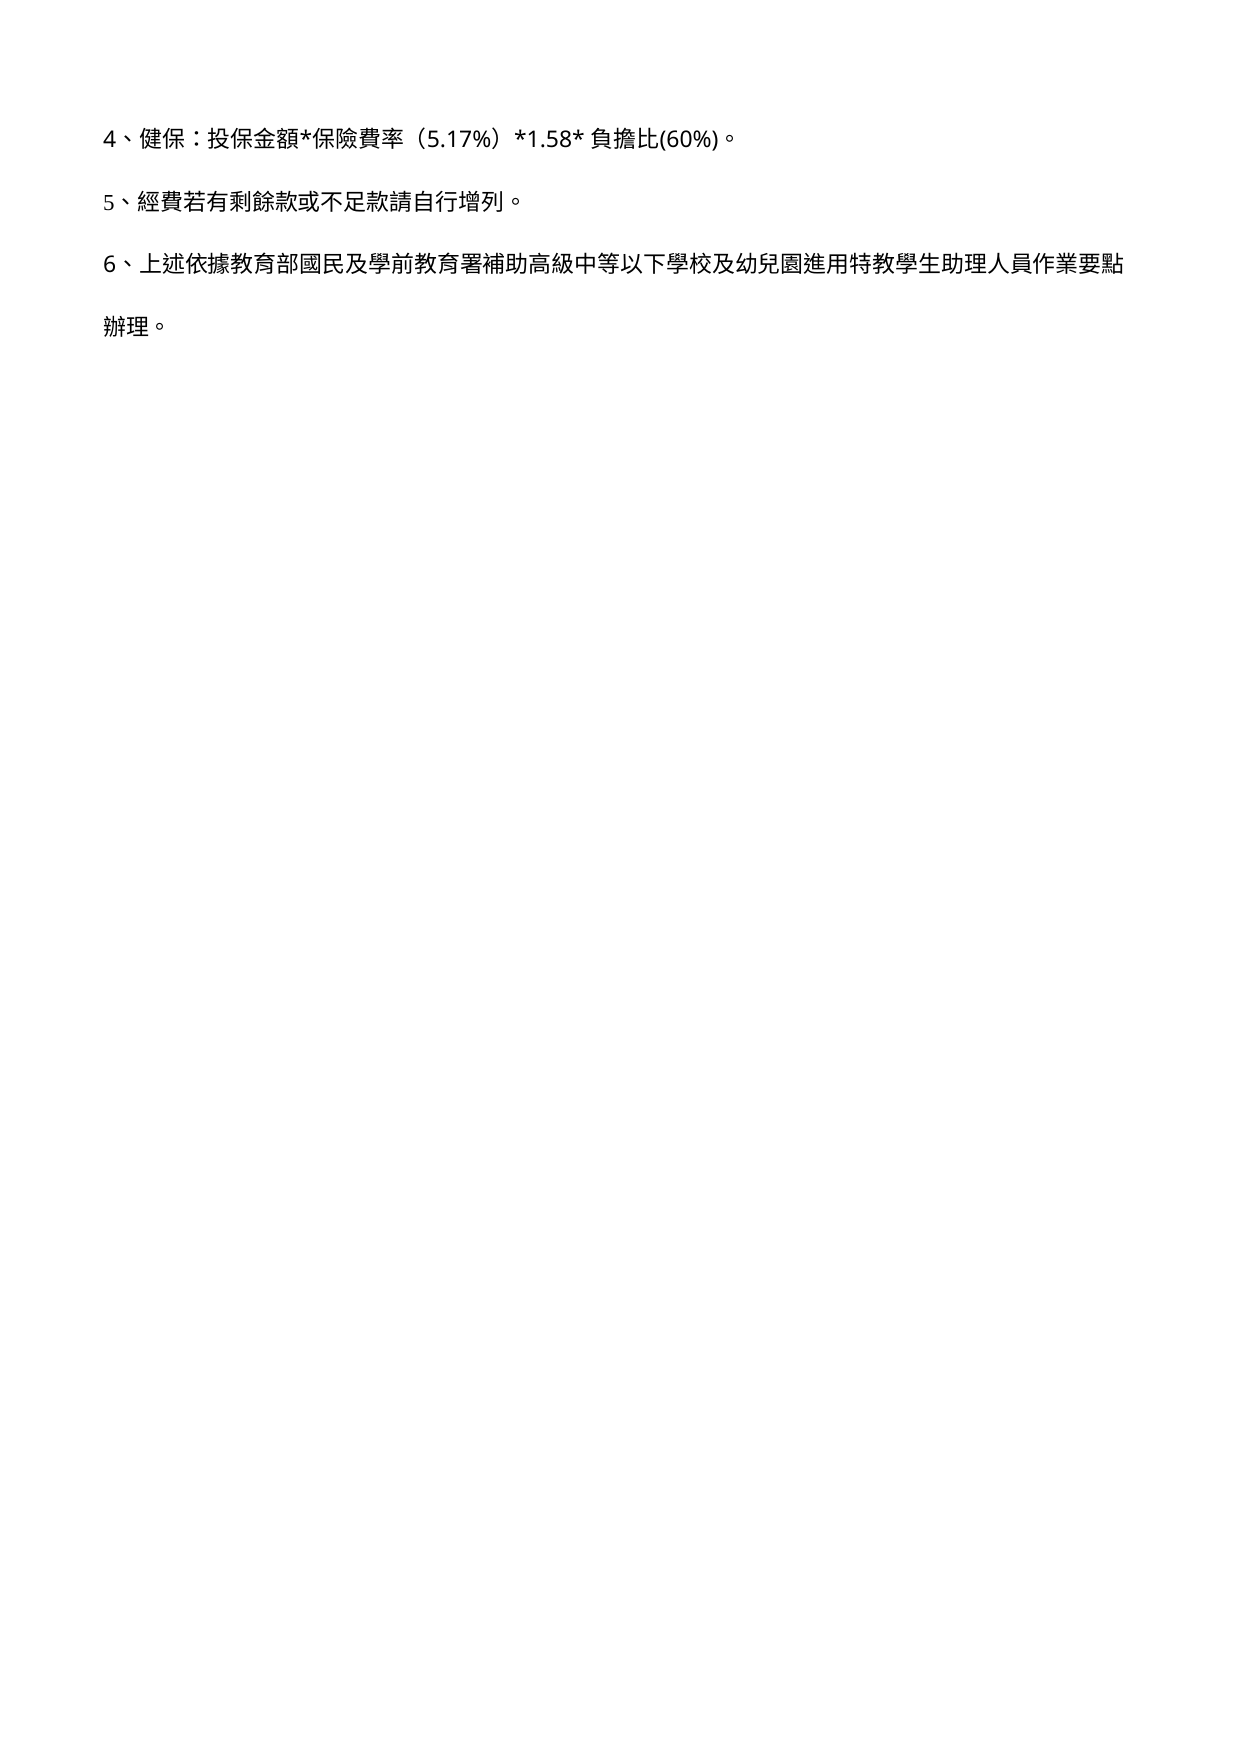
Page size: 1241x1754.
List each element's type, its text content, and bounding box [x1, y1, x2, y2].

table_header 4、健保：投保金額*保險費率（5.17%）*1.58* 負擔比(60%)。 5、經費若有剩餘款或不足款請自行增列。 6、上述依據教育部國民及學前教育署補助高級中等以下學校及幼兒園進用特教學生助理人員作業要點辦理。 [92, 97, 1148, 346]
